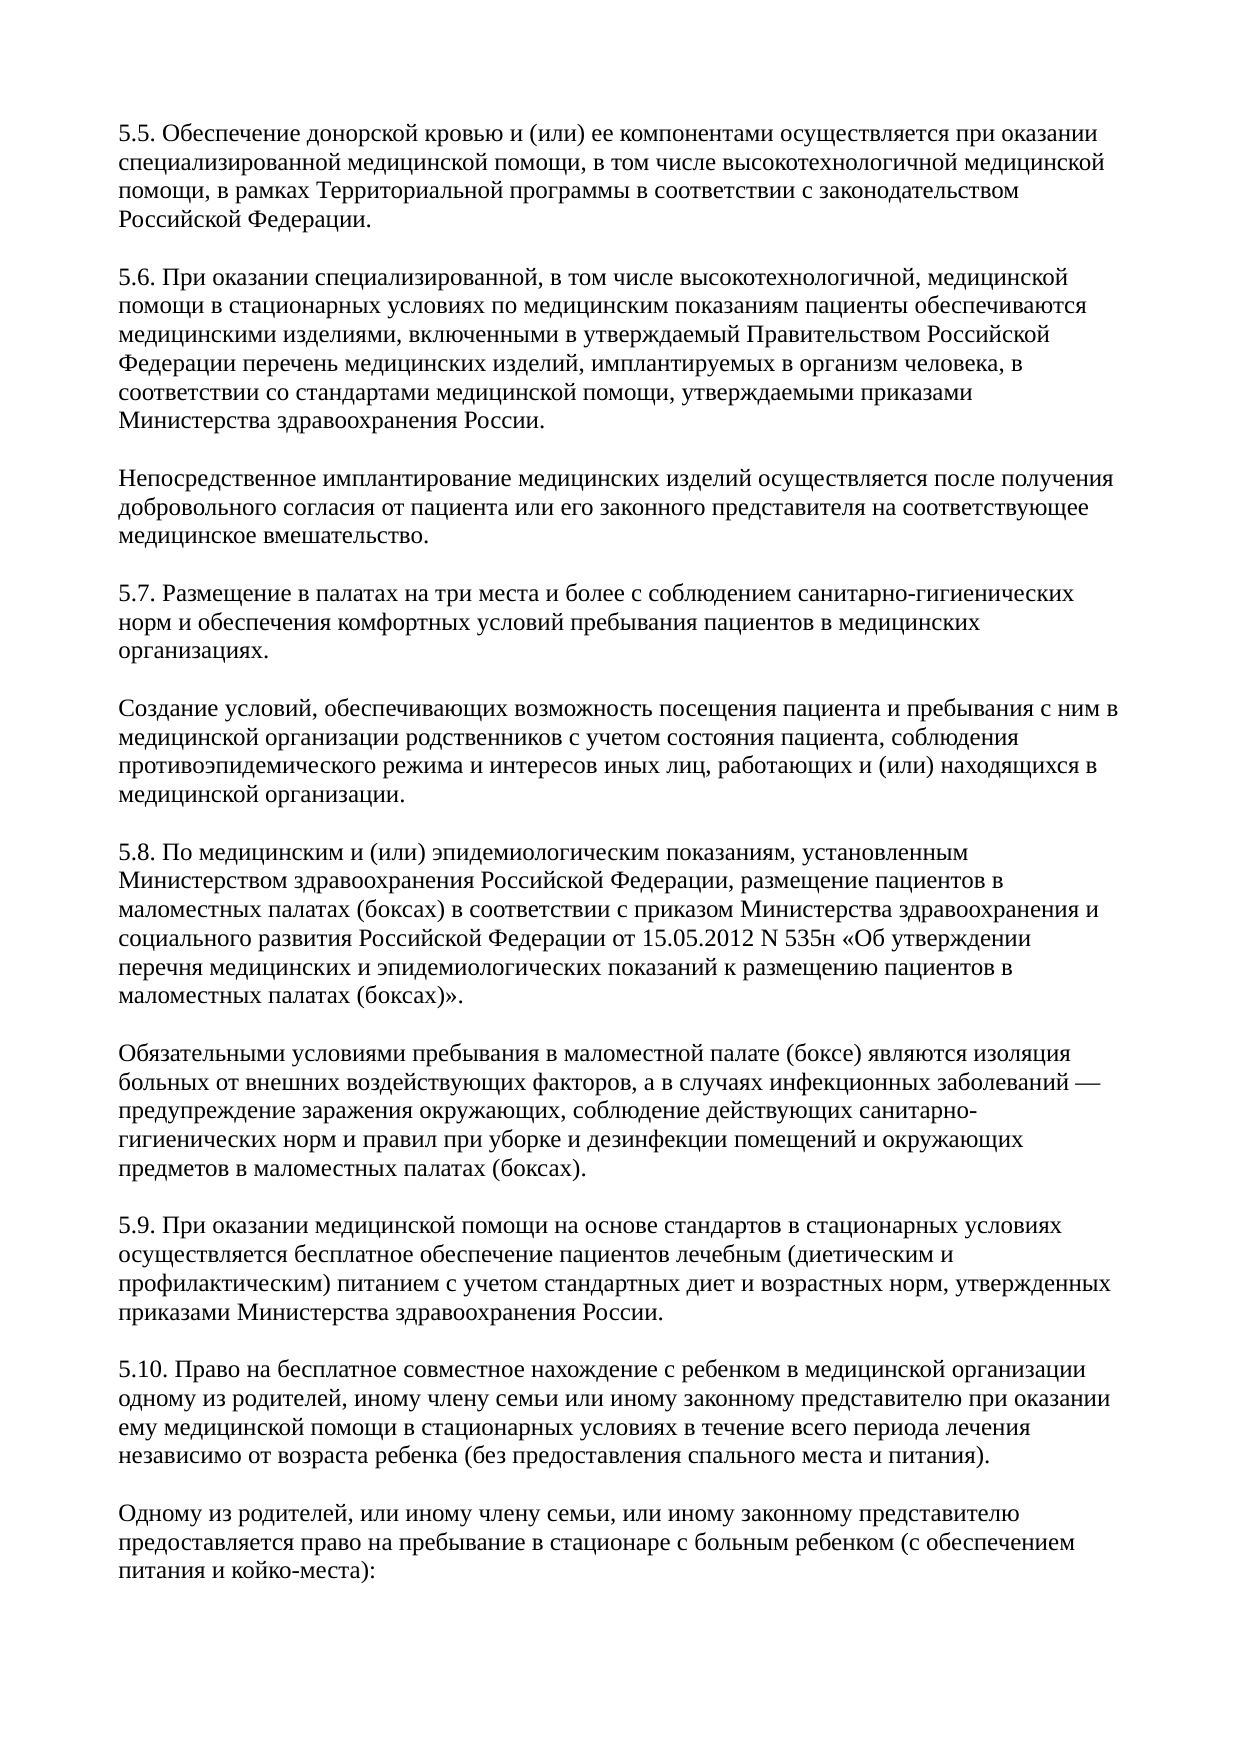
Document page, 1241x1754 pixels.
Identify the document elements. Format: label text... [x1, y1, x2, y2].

text 5.6. При оказании специализированной, в том числе высокотехнологичной, медицинской помощи в стационарных условиях по медицинским показаниям пациенты обеспечиваются медицинскими изделиями, включенными в утверждаемый Правительством Российской Федерации перечень медицинских изделий, имплантируемых в организм человека, в соответствии со стандартами медицинской помощи, утверждаемыми приказами Министерства здравоохранения России. [118, 262, 1122, 434]
text 5.8. По медицинским и (или) эпидемиологическим показаниям, установленным Министерством здравоохранения Российской Федерации, размещение пациентов в маломестных палатах (боксах) в соответствии с приказом Министерства здравоохранения и социального развития Российской Федерации от 15.05.2012 N 535н «Об утверждении перечня медицинских и эпидемиологических показаний к размещению пациентов в маломестных палатах (боксах)». [118, 837, 1122, 1009]
text 5.5. Обеспечение донорской кровью и (или) ее компонентами осуществляется при оказании специализированной медицинской помощи, в том числе высокотехнологичной медицинской помощи, в рамках Территориальной программы в соответствии с законодательством Российской Федерации. [118, 118, 1122, 233]
text Обязательными условиями пребывания в маломестной палате (боксе) являются изоляция больных от внешних воздействующих факторов, а в случаях инфекционных заболеваний — предупреждение заражения окружающих, соблюдение действующих санитарно-гигиенических норм и правил при уборке и дезинфекции помещений и окружающих предметов в маломестных палатах (боксах). [118, 1038, 1122, 1182]
text 5.9. При оказании медицинской помощи на основе стандартов в стационарных условиях осуществляется бесплатное обеспечение пациентов лечебным (диетическим и профилактическим) питанием с учетом стандартных диет и возрастных норм, утвержденных приказами Министерства здравоохранения России. [118, 1211, 1122, 1326]
text Создание условий, обеспечивающих возможность посещения пациента и пребывания с ним в медицинской организации родственников с учетом состояния пациента, соблюдения противоэпидемического режима и интересов иных лиц, работающих и (или) находящихся в медицинской организации. [118, 693, 1122, 808]
text Непосредственное имплантирование медицинских изделий осуществляется после получения добровольного согласия от пациента или его законного представителя на соответствующее медицинское вмешательство. [118, 463, 1122, 549]
text Одному из родителей, или иному члену семьи, или иному законному представителю предоставляется право на пребывание в стационаре с больным ребенком (с обеспечением питания и койко-места): [118, 1498, 1122, 1584]
text 5.7. Размещение в палатах на три места и более с соблюдением санитарно-гигиенических норм и обеспечения комфортных условий пребывания пациентов в медицинских организациях. [118, 578, 1122, 664]
text 5.10. Право на бесплатное совместное нахождение с ребенком в медицинской организации одному из родителей, иному члену семьи или иному законному представителю при оказании ему медицинской помощи в стационарных условиях в течение всего периода лечения независимо от возраста ребенка (без предоставления спального места и питания). [118, 1354, 1122, 1469]
